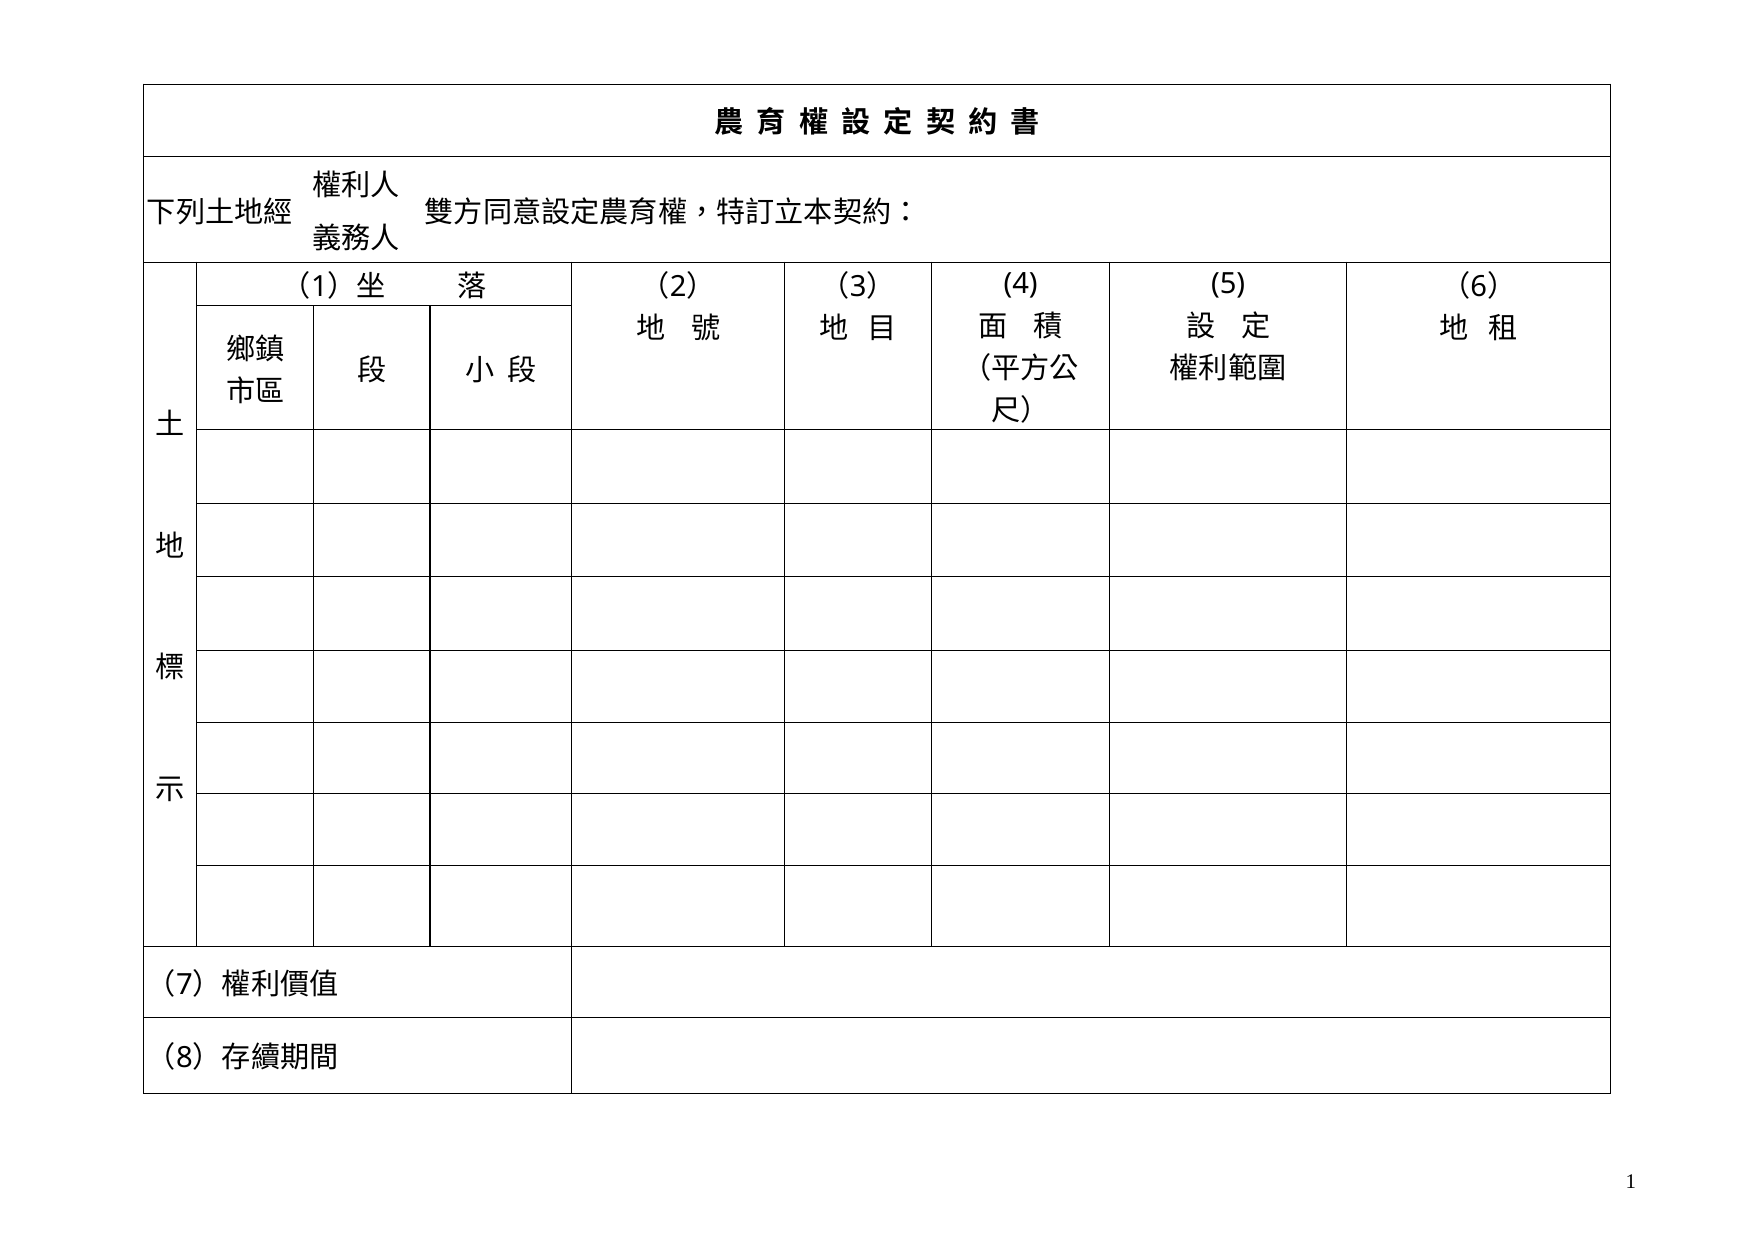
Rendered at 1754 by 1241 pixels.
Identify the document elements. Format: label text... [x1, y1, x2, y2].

table_cell （6） 地 租 [1347, 263, 1610, 429]
table_cell [1347, 430, 1610, 503]
table_cell 下列土地經 [144, 157, 309, 262]
table_cell [572, 430, 784, 503]
table_cell [314, 651, 429, 722]
table_cell [1347, 794, 1610, 864]
table_cell [197, 651, 313, 722]
table_cell [785, 651, 931, 722]
table_cell [431, 577, 571, 650]
table_cell [1347, 651, 1610, 722]
table_cell [314, 577, 429, 650]
table_cell [314, 504, 429, 576]
table_cell [785, 794, 931, 864]
table_cell [932, 651, 1109, 722]
table_cell [572, 577, 784, 650]
table_cell [1110, 577, 1346, 650]
table_cell [1347, 577, 1610, 650]
table_cell [785, 430, 931, 503]
table_cell [572, 866, 784, 946]
table_cell [572, 723, 784, 793]
table_cell （8）存續期間 [144, 1018, 571, 1093]
table_cell [932, 866, 1109, 946]
table_cell [314, 794, 429, 864]
table_cell 鄉鎮 市區 [197, 306, 313, 429]
table_cell [1347, 504, 1610, 576]
table_cell [197, 577, 313, 650]
table_cell 雙方同意設定農育權，特訂立本契約： [422, 157, 1610, 262]
table_cell [932, 577, 1109, 650]
table_cell [1110, 723, 1346, 793]
table_cell [314, 866, 429, 946]
table_cell [431, 866, 571, 946]
table_cell (4) 面 積 （平方公尺） [932, 263, 1109, 429]
table_cell [572, 794, 784, 864]
table_cell [431, 651, 571, 722]
table_cell [1110, 866, 1346, 946]
table_cell 權利人 [309, 157, 422, 209]
table_cell 義務人 [309, 209, 422, 262]
table_cell （3） 地 目 [785, 263, 931, 429]
table_cell [785, 504, 931, 576]
table_cell 段 [314, 306, 429, 429]
table_cell (5) 設 定 權利範圍 [1110, 263, 1346, 429]
table_cell [932, 504, 1109, 576]
table_cell [932, 723, 1109, 793]
table_cell [572, 651, 784, 722]
table_cell [932, 794, 1109, 864]
table_cell [1110, 430, 1346, 503]
table_cell 土 地 標 示 [144, 263, 196, 946]
table_cell [932, 430, 1109, 503]
table_cell [197, 866, 313, 946]
table_cell [572, 1018, 1610, 1093]
table_cell [197, 794, 313, 864]
table_cell 小 段 [431, 306, 571, 429]
table_cell [1347, 723, 1610, 793]
table_cell （2） 地 號 [572, 263, 784, 429]
table_cell [314, 723, 429, 793]
table_cell [197, 430, 313, 503]
table_cell [431, 430, 571, 503]
table_cell [1347, 866, 1610, 946]
table_cell [572, 504, 784, 576]
table_cell （7）權利價值 [144, 947, 571, 1017]
table_cell （1）坐 落 [197, 263, 571, 305]
table_cell [785, 723, 931, 793]
table_cell [1110, 504, 1346, 576]
table_cell [431, 504, 571, 576]
table_cell [314, 430, 429, 503]
table_cell [785, 577, 931, 650]
table_cell [197, 723, 313, 793]
table_cell [785, 866, 931, 946]
table_cell [197, 504, 313, 576]
table_cell [431, 794, 571, 864]
table_cell [1110, 794, 1346, 864]
table_cell [1110, 651, 1346, 722]
table_cell [572, 947, 1610, 1017]
table_cell [431, 723, 571, 793]
table_header 農 育 權 設 定 契 約 書 [144, 85, 1610, 156]
